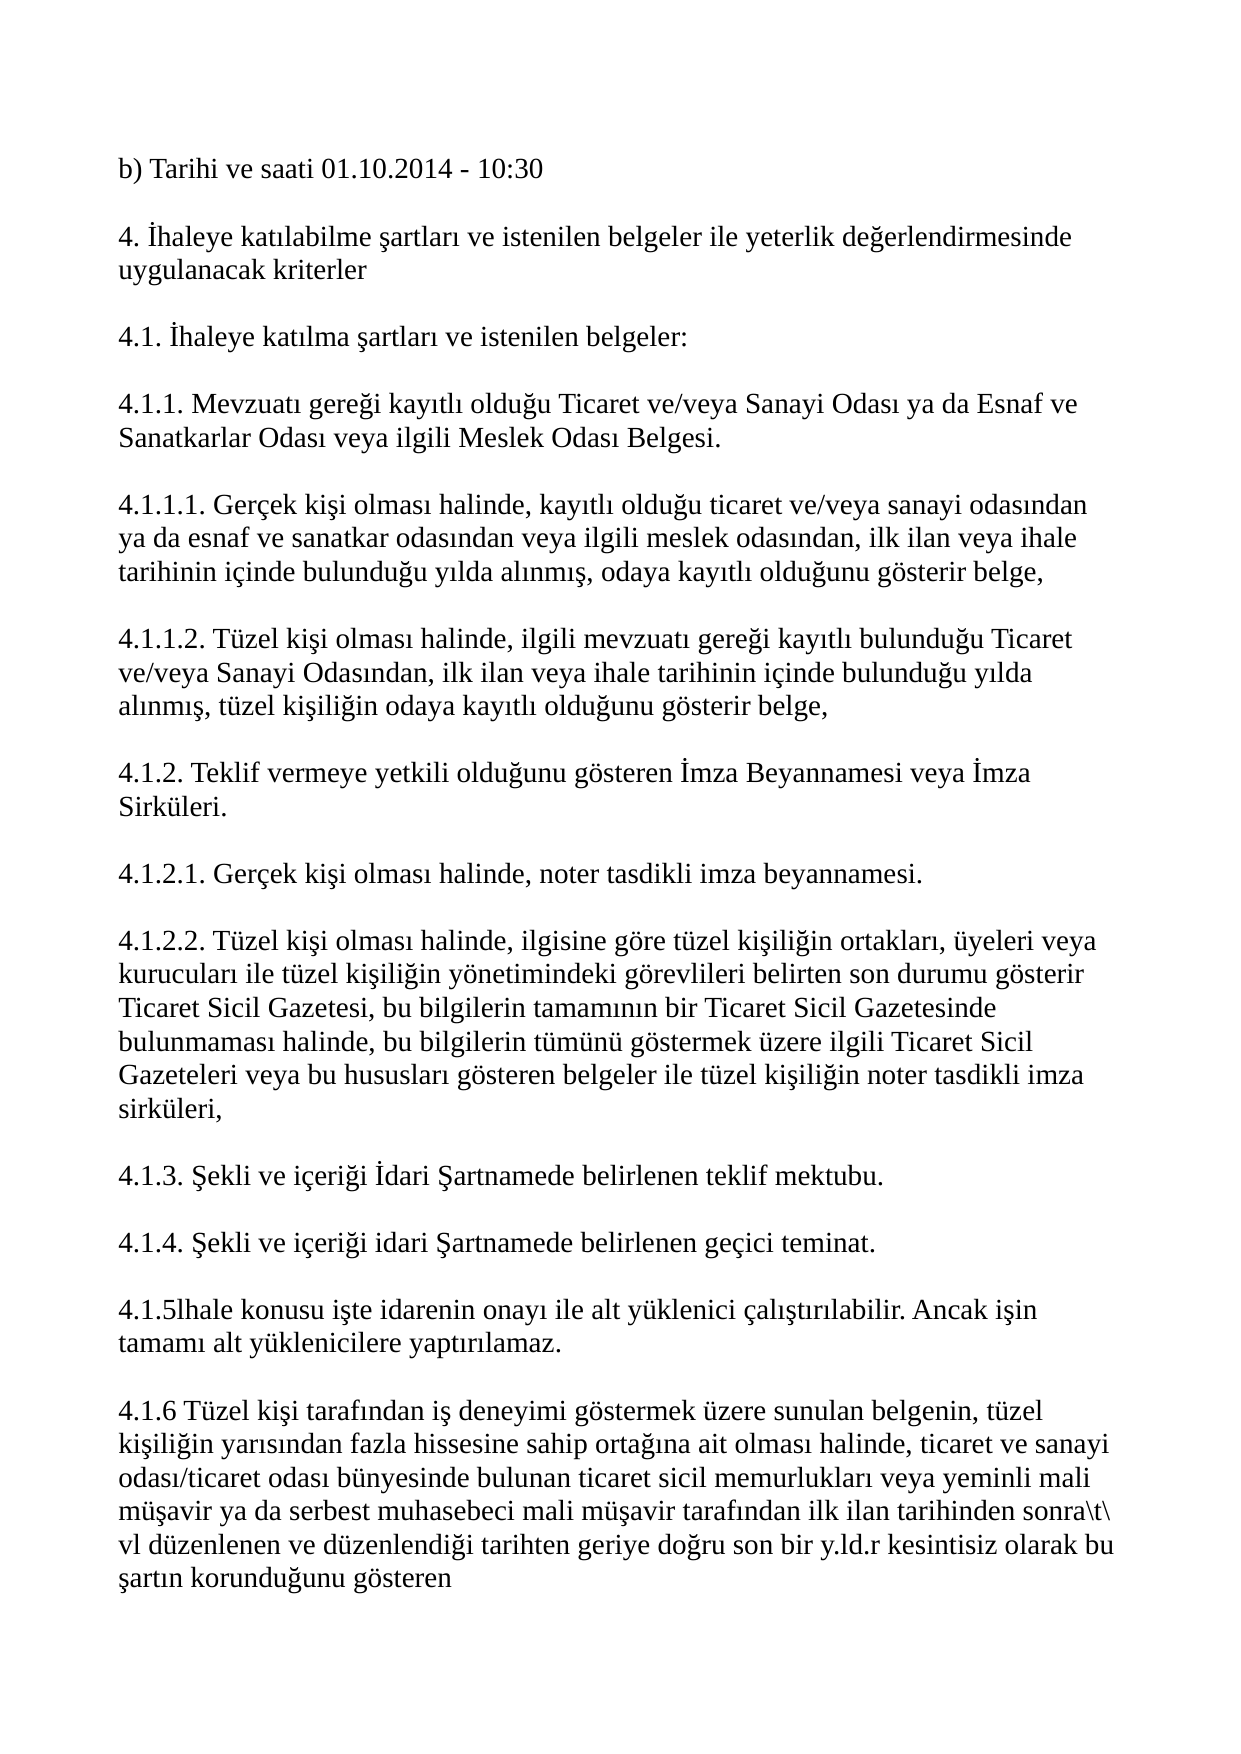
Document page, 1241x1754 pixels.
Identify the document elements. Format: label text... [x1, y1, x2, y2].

text 4.1.2.2. Tüzel kişi olması halinde, ilgisine göre tüzel kişiliğin ortakları, üyeleri veya kurucuları ile tüzel kişiliğin yönetimindeki görevlileri belirten son durumu gösterir Ticaret Sicil Gazetesi, bu bilgilerin tamamının bir Ticaret Sicil Gazetesinde bulunmaması halinde, bu bilgilerin tümünü göstermek üzere ilgili Ticaret Sicil Gazeteleri veya bu hususları gösteren belgeler ile tüzel kişiliğin noter tasdikli imza sirküleri, [118, 923, 1122, 1124]
text 4.1.2.1. Gerçek kişi olması halinde, noter tasdikli imza beyannamesi. [118, 856, 1122, 889]
text 4.1.3. Şekli ve içeriği İdari Şartnamede belirlenen teklif mektubu. [118, 1158, 1122, 1191]
text 4.1.1.2. Tüzel kişi olması halinde, ilgili mevzuatı gereği kayıtlı bulunduğu Ticaret ve/veya Sanayi Odasından, ilk ilan veya ihale tarihinin içinde bulunduğu yılda alınmış, tüzel kişiliğin odaya kayıtlı olduğunu gösterir belge, [118, 621, 1122, 722]
text 4.1.2. Teklif vermeye yetkili olduğunu gösteren İmza Beyannamesi veya İmza Sirküleri. [118, 755, 1122, 822]
text 4.1.1.1. Gerçek kişi olması halinde, kayıtlı olduğu ticaret ve/veya sanayi odasından ya da esnaf ve sanatkar odasından veya ilgili meslek odasından, ilk ilan veya ihale tarihinin içinde bulunduğu yılda alınmış, odaya kayıtlı olduğunu gösterir belge, [118, 487, 1122, 588]
text b) Tarihi ve saati 01.10.2014 - 10:30 [118, 152, 1122, 185]
text 4. İhaleye katılabilme şartları ve istenilen belgeler ile yeterlik değerlendirmesinde uygulanacak kriterler [118, 219, 1122, 286]
text 4.1.1. Mevzuatı gereği kayıtlı olduğu Ticaret ve/veya Sanayi Odası ya da Esnaf ve Sanatkarlar Odası veya ilgili Meslek Odası Belgesi. [118, 386, 1122, 453]
text 4.1.4. Şekli ve içeriği idari Şartnamede belirlenen geçici teminat. [118, 1225, 1122, 1258]
text 4.1.6 Tüzel kişi tarafından iş deneyimi göstermek üzere sunulan belgenin, tüzel kişiliğin yarısından fazla hissesine sahip ortağına ait olması halinde, ticaret ve sanayi odası/ticaret odası bünyesinde bulunan ticaret sicil memurlukları veya yeminli mali müşavir ya da serbest muhasebeci mali müşavir tarafından ilk ilan tarihinden sonra\t\vl düzenlenen ve düzenlendiği tarihten geriye doğru son bir y.ld.r kesintisiz olarak bu şartın korunduğunu gösteren [118, 1393, 1122, 1594]
text 4.1. İhaleye katılma şartları ve istenilen belgeler: [118, 319, 1122, 353]
text 4.1.5lhale konusu işte idarenin onayı ile alt yüklenici çalıştırılabilir. Ancak işin tamamı alt yüklenicilere yaptırılamaz. [118, 1292, 1122, 1359]
